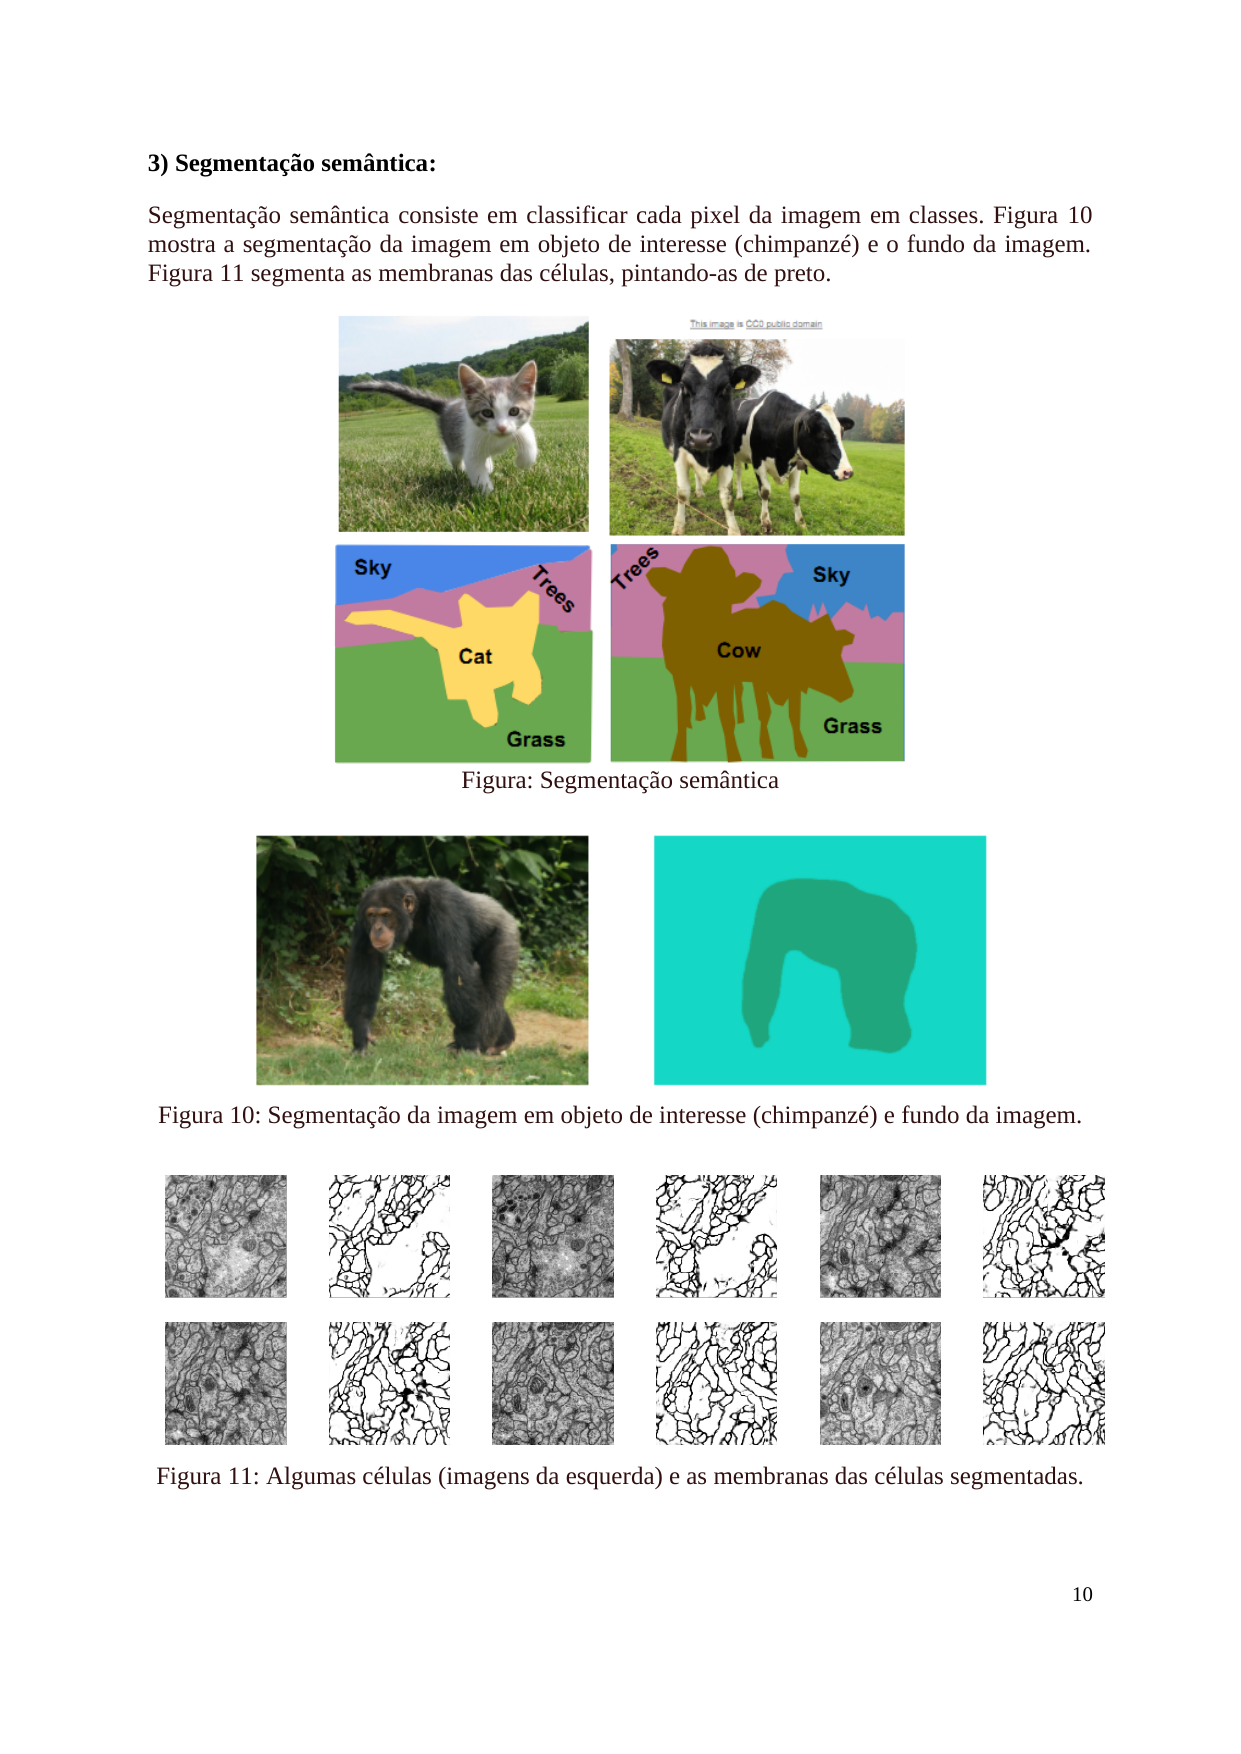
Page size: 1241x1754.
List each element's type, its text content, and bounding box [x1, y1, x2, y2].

text Figura: Segmentação semântica [148, 765, 1092, 793]
picture [334, 310, 906, 765]
text Segmentação semântica consiste em classificar cada pixel da imagem em classes. Figura 10 mostra a segmentação da imagem em objeto de interesse (chimpanzé) e o fundo da imagem. Figura 11 segmenta as membranas das células, pintando-as de preto. [148, 201, 1092, 287]
text Figura 10: Segmentação da imagem em objeto de interesse (chimpanzé) e fundo da imagem. [148, 1100, 1092, 1129]
text 3) Segmentação semântica: [148, 148, 1092, 176]
picture [242, 822, 999, 1101]
text Figura 11: Algumas células (imagens da esquerda) e as membranas das células segmentadas. [148, 1462, 1092, 1490]
picture [147, 1157, 1121, 1462]
